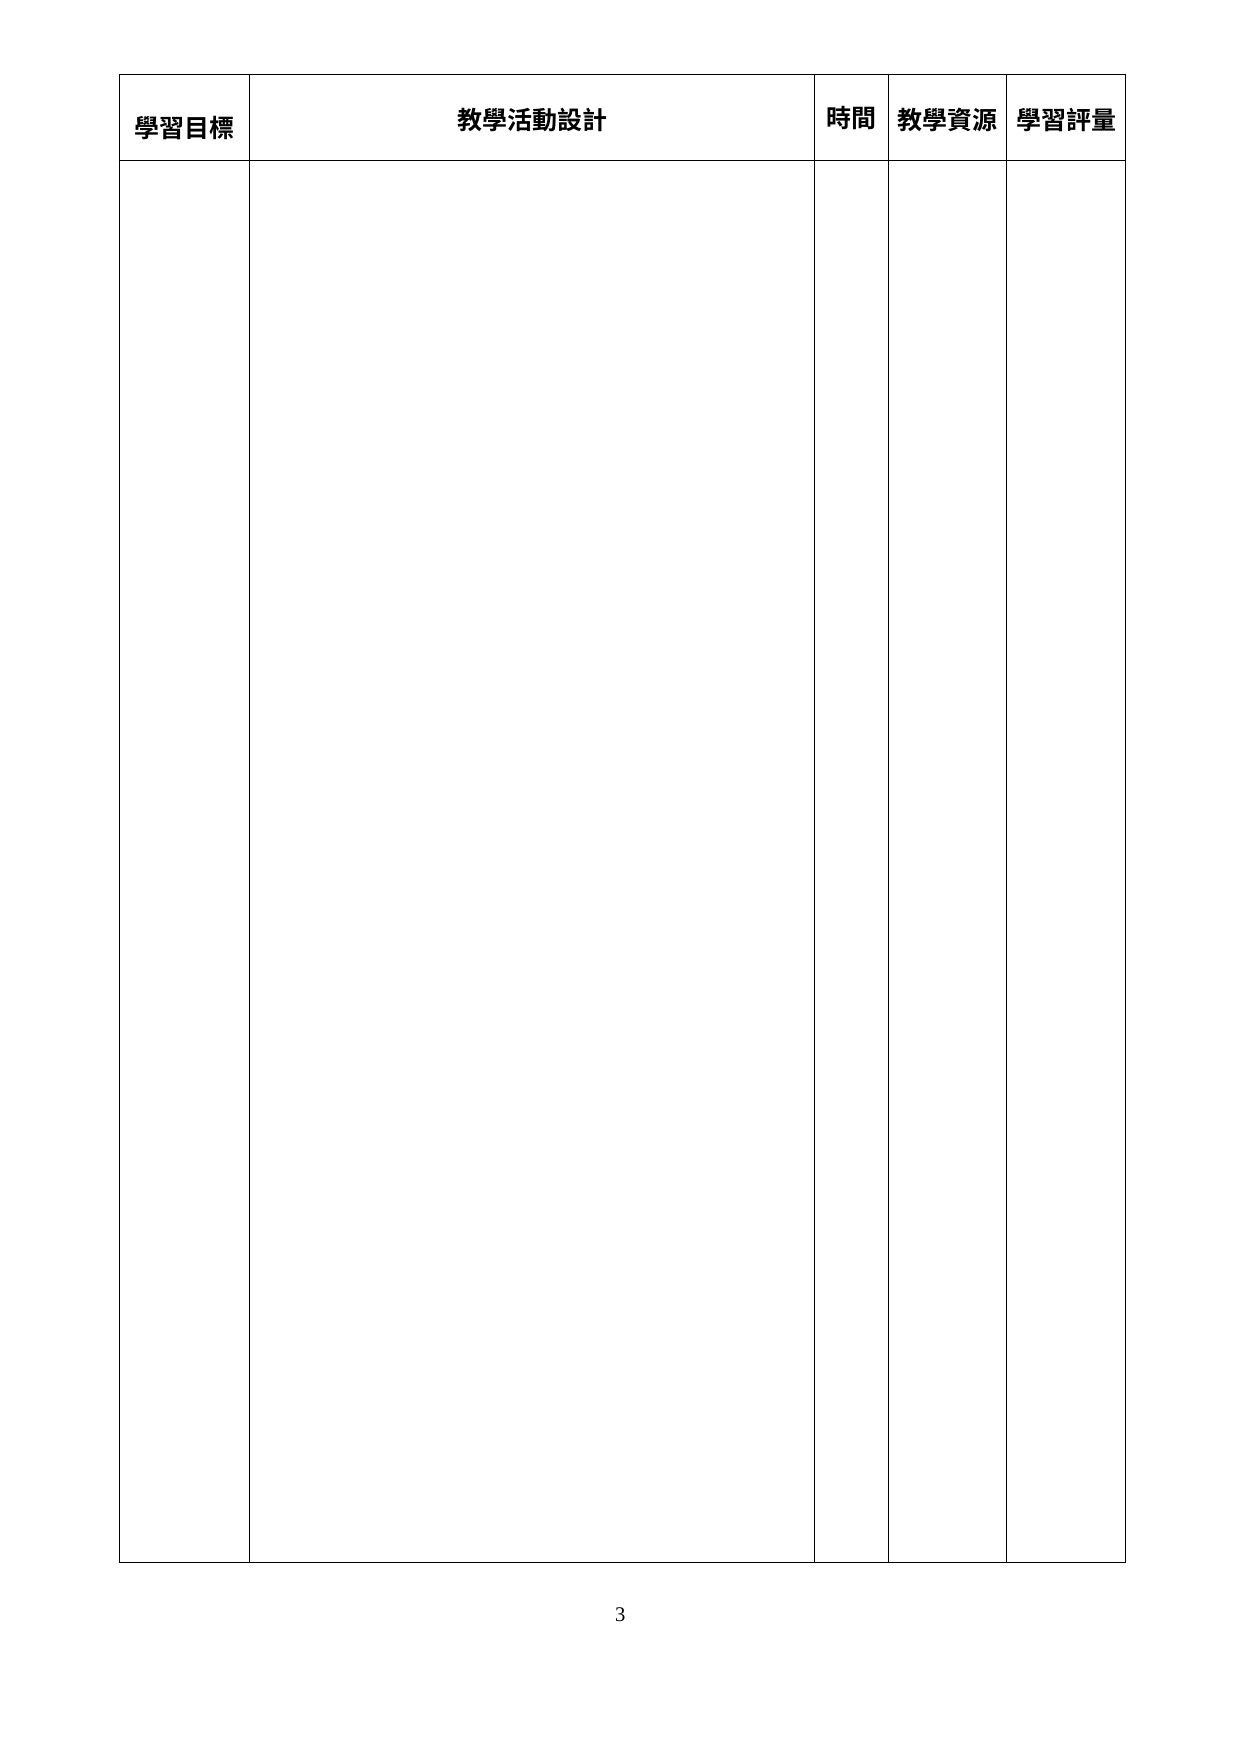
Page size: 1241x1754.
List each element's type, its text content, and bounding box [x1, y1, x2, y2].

table_cell [250, 161, 814, 1562]
table_cell [889, 161, 1006, 1562]
table_header 學習評量 [1007, 75, 1125, 160]
table_cell [815, 161, 888, 1562]
table_header 教學活動設計 [250, 75, 814, 160]
table_header 時間 [815, 75, 888, 160]
table_cell [1007, 161, 1125, 1562]
table_header 學習目標 [120, 75, 249, 160]
table_header 教學資源 [889, 75, 1006, 160]
table_cell [120, 161, 249, 1562]
